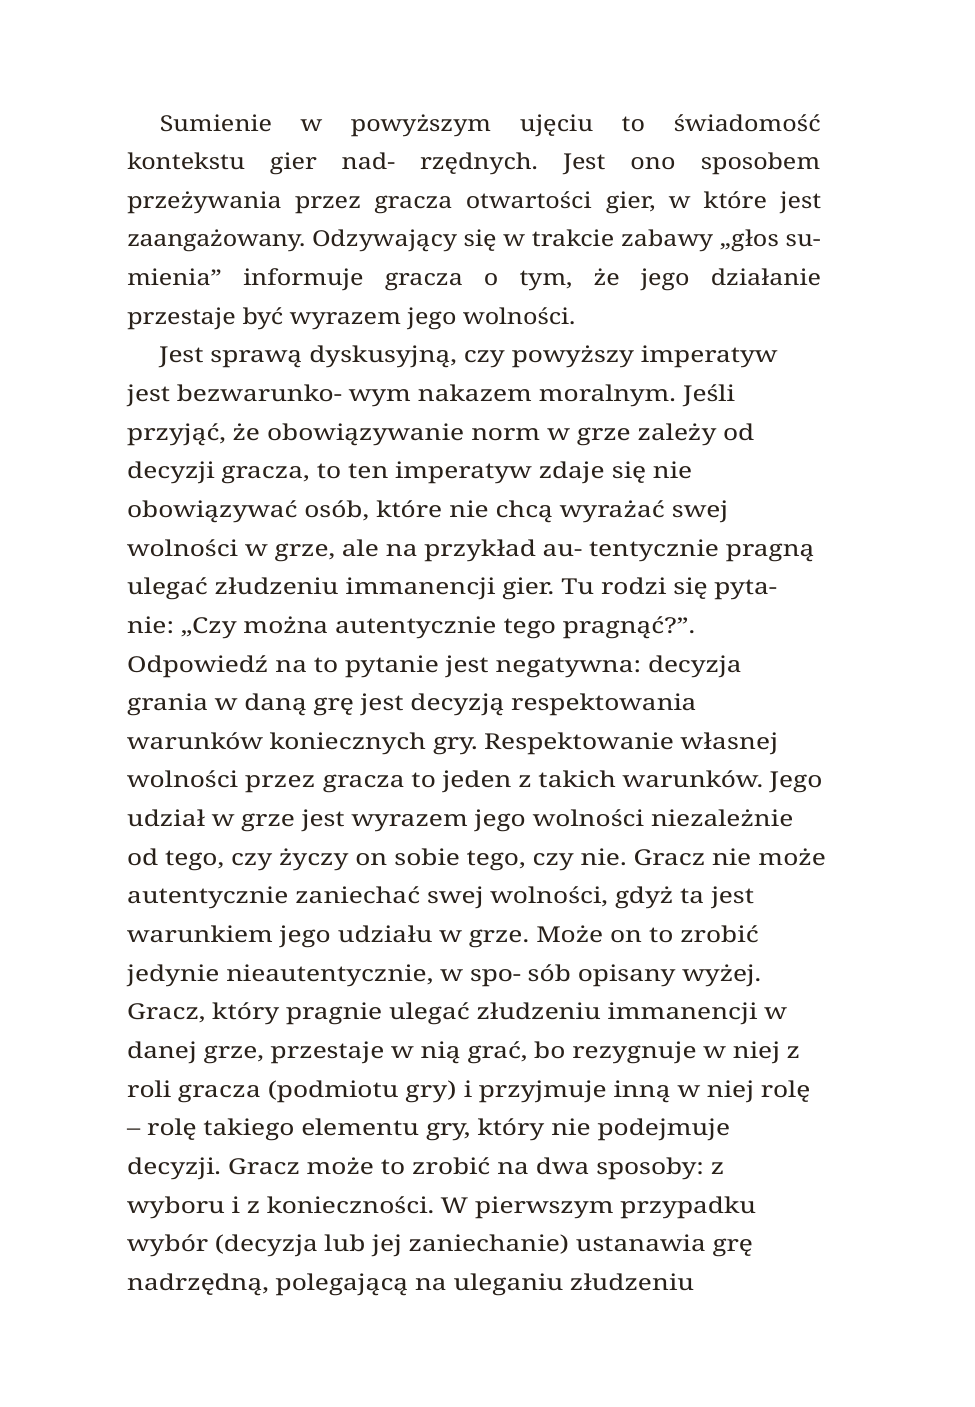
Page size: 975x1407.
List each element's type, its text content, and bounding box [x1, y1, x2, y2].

text Sumienie w powyższym ujęciu to świadomość kontekstu gier nad- rzędnych. Jest ono sposobem przeżywania przez gracza otwartości gier, w które jest zaangażowany. Odzywający się w trakcie zabawy „głos su- mienia” informuje gracza o tym, że jego działanie przestaje być wyrazem jego wolności. [127, 107, 821, 331]
text Jest sprawą dyskusyjną, czy powyższy imperatyw jest bezwarunko- wym nakazem moralnym. Jeśli przyjąć, że obowiązywanie norm w grze zależy od decyzji gracza, to ten imperatyw zdaje się nie obowiązywać osób, które nie chcą wyrażać swej wolności w grze, ale na przykład au- tentycznie pragną ulegać złudzeniu immanencji gier. Tu rodzi się pyta- nie: „Czy można autentycznie tego pragnąć?”. Odpowiedź na to pytanie jest negatywna: decyzja grania w daną grę jest decyzją respektowania warunków koniecznych gry. Respektowanie własnej wolności przez gracza to jeden z takich warunków. Jego udział w grze jest wyrazem jego wolności niezależnie od tego, czy życzy on sobie tego, czy nie. Gracz nie może autentycznie zaniechać swej wolności, gdyż ta jest warunkiem jego udziału w grze. Może on to zrobić jedynie nieautentycznie, w spo- sób opisany wyżej. Gracz, który pragnie ulegać złudzeniu immanencji w danej grze, przestaje w nią grać, bo rezygnuje w niej z roli gracza (podmiotu gry) i przyjmuje inną w niej rolę – rolę takiego elementu gry, który nie podejmuje decyzji. Gracz może to zrobić na dwa sposoby: z wyboru i z konieczności. W pierwszym przypadku wybór (decyzja lub jej zaniechanie) ustanawia grę nadrzędną, polegającą na uleganiu złudzeniu [127, 339, 826, 1297]
